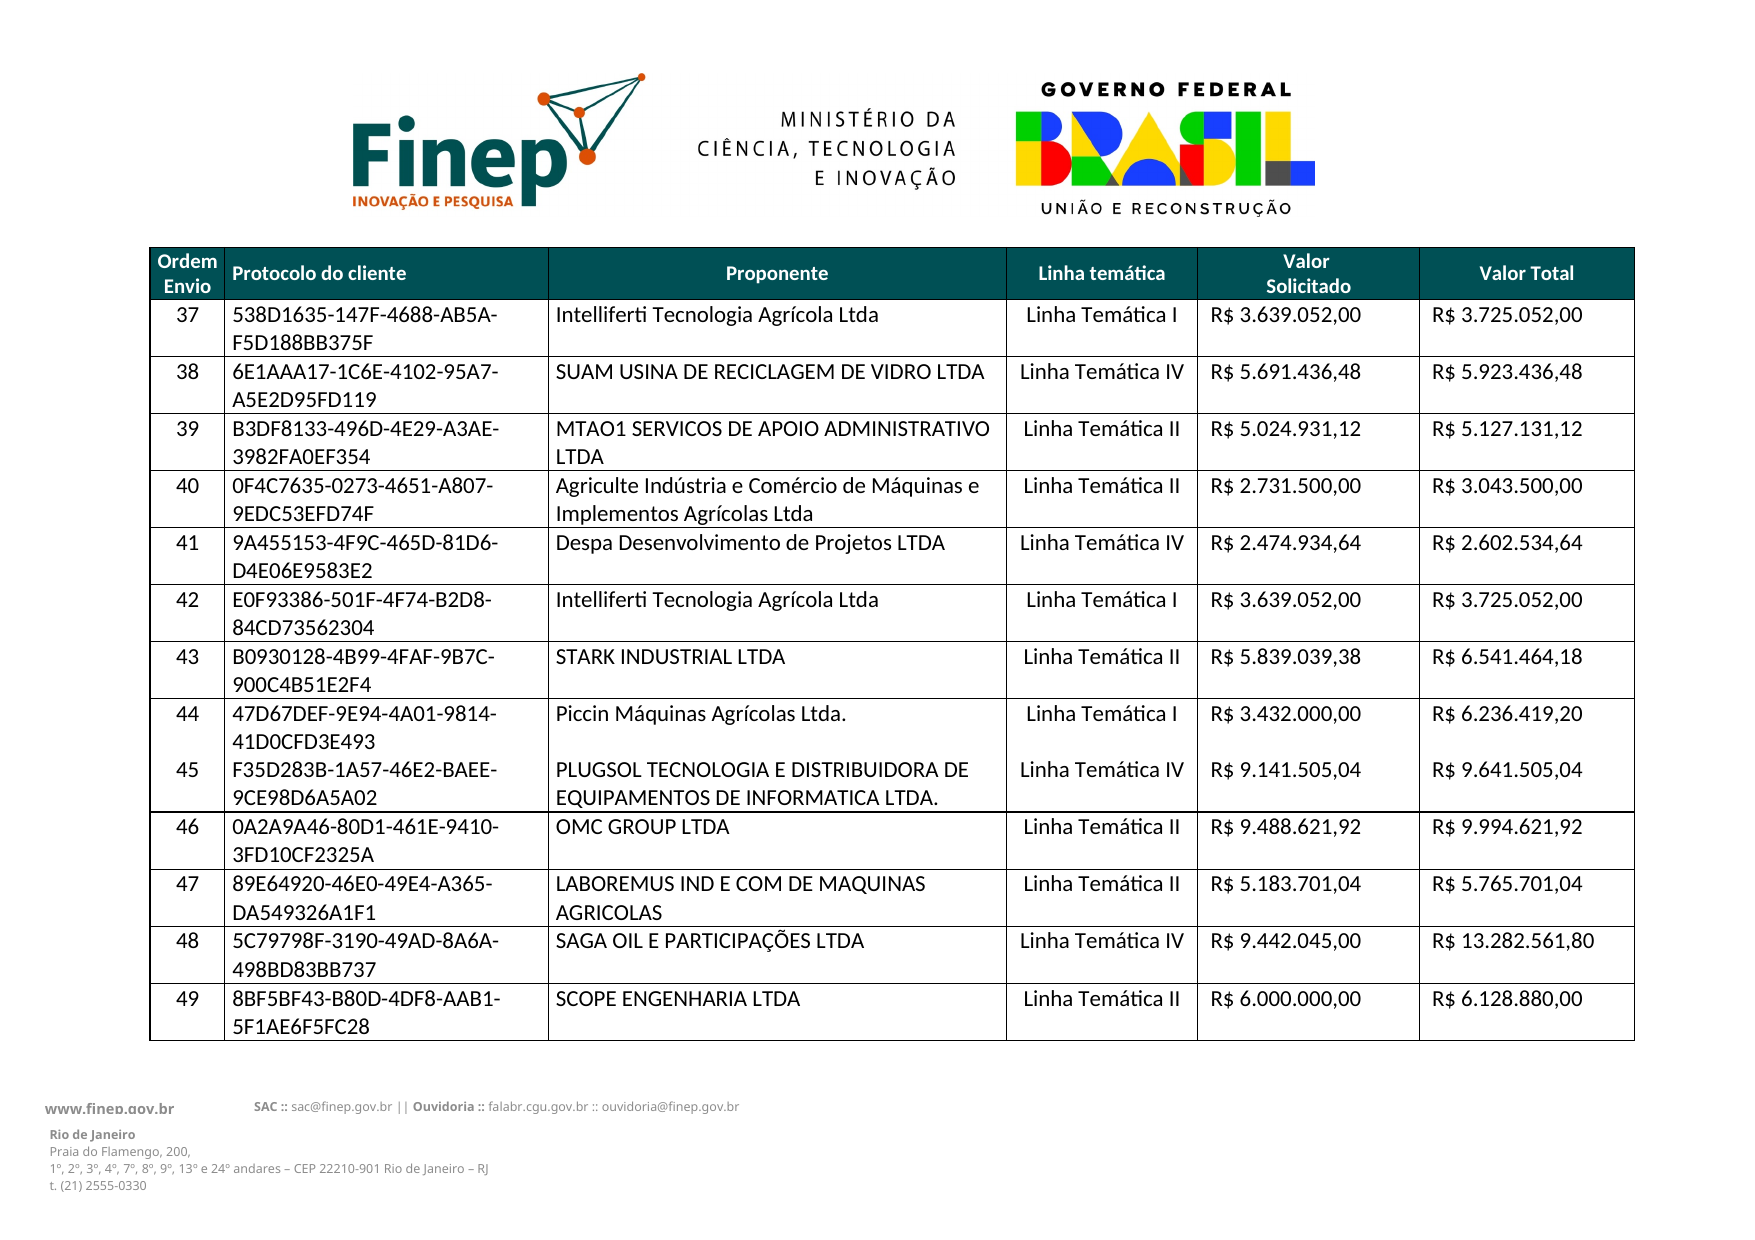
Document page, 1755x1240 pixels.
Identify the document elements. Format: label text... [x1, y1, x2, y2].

table_cell R$ 9.641.505,04 [1420, 755, 1634, 811]
table_cell LABOREMUS IND E COM DE MAQUINAS AGRICOLAS [549, 870, 1006, 926]
table_cell 5C79798F-3190-49AD-8A6A-498BD83BB737 [225, 927, 548, 983]
table_cell 46 [151, 813, 224, 868]
table_cell Linha Temática IV [1007, 755, 1197, 811]
table_cell Linha Temática IV [1007, 927, 1197, 983]
table_cell 0A2A9A46-80D1-461E-9410-3FD10CF2325A [225, 813, 548, 868]
table_cell R$ 9.442.045,00 [1198, 927, 1419, 983]
table_cell R$ 9.994.621,92 [1420, 813, 1634, 868]
table_cell 89E64920-46E0-49E4-A365-DA549326A1F1 [225, 870, 548, 926]
table_cell R$ 5.765.701,04 [1420, 870, 1634, 926]
table_cell 42 [151, 585, 224, 641]
table_cell Agriculte Indústria e Comércio de Máquinas e Implementos Agrícolas Ltda [549, 471, 1006, 527]
table_header Valor Solicitado [1198, 248, 1419, 299]
table_cell SUAM USINA DE RECICLAGEM DE VIDRO LTDA [549, 357, 1006, 413]
table_cell 37 [151, 300, 224, 356]
table_cell R$ 3.432.000,00 [1198, 699, 1419, 755]
table_cell Linha Temática II [1007, 414, 1197, 470]
table_header Linha temática [1007, 248, 1197, 299]
table_cell Linha Temática I [1007, 300, 1197, 356]
table_cell B3DF8133-496D-4E29-A3AE-3982FA0EF354 [225, 414, 548, 470]
table_cell 39 [151, 414, 224, 470]
table_header Proponente [549, 248, 1006, 299]
table_cell R$ 6.000.000,00 [1198, 984, 1419, 1040]
table_cell Despa Desenvolvimento de Projetos LTDA [549, 528, 1006, 584]
table_cell 45 [151, 755, 224, 811]
table_cell 0F4C7635-0273-4651-A807-9EDC53EFD74F [225, 471, 548, 527]
table_cell STARK INDUSTRIAL LTDA [549, 642, 1006, 698]
table_cell 9A455153-4F9C-465D-81D6-D4E06E9583E2 [225, 528, 548, 584]
table_cell R$ 5.691.436,48 [1198, 357, 1419, 413]
table_cell R$ 6.128.880,00 [1420, 984, 1634, 1040]
table_cell 44 [151, 699, 224, 755]
table_cell Linha Temática IV [1007, 357, 1197, 413]
table_cell B0930128-4B99-4FAF-9B7C-900C4B51E2F4 [225, 642, 548, 698]
table_cell R$ 5.127.131,12 [1420, 414, 1634, 470]
table_cell 48 [151, 927, 224, 983]
table_cell 47 [151, 870, 224, 926]
table_cell E0F93386-501F-4F74-B2D8-84CD73562304 [225, 585, 548, 641]
table_cell Linha Temática IV [1007, 528, 1197, 584]
table_cell R$ 3.639.052,00 [1198, 300, 1419, 356]
table_cell R$ 2.731.500,00 [1198, 471, 1419, 527]
table_header Ordem Envio [151, 248, 224, 299]
table_cell 8BF5BF43-B80D-4DF8-AAB1-5F1AE6F5FC28 [225, 984, 548, 1040]
table_cell 6E1AAA17-1C6E-4102-95A7-A5E2D95FD119 [225, 357, 548, 413]
table_cell Linha Temática I [1007, 699, 1197, 755]
table_cell R$ 3.725.052,00 [1420, 300, 1634, 356]
table_cell R$ 5.839.039,38 [1198, 642, 1419, 698]
table_cell Linha Temática II [1007, 870, 1197, 926]
table_cell F35D283B-1A57-46E2-BAEE-9CE98D6A5A02 [225, 755, 548, 811]
table_cell Linha Temática II [1007, 813, 1197, 868]
table_cell R$ 3.639.052,00 [1198, 585, 1419, 641]
table_cell R$ 6.541.464,18 [1420, 642, 1634, 698]
table_cell 41 [151, 528, 224, 584]
table_cell SAGA OIL E PARTICIPAÇÕES LTDA [549, 927, 1006, 983]
table_cell Intelliferti Tecnologia Agrícola Ltda [549, 585, 1006, 641]
table_cell 40 [151, 471, 224, 527]
table_cell Intelliferti Tecnologia Agrícola Ltda [549, 300, 1006, 356]
table_cell PLUGSOL TECNOLOGIA E DISTRIBUIDORA DE EQUIPAMENTOS DE INFORMATICA LTDA. [549, 755, 1006, 811]
table_cell R$ 3.043.500,00 [1420, 471, 1634, 527]
table_cell Piccin Máquinas Agrícolas Ltda. [549, 699, 1006, 755]
table_header Valor Total [1420, 248, 1634, 299]
table_cell Linha Temática II [1007, 984, 1197, 1040]
table_cell SCOPE ENGENHARIA LTDA [549, 984, 1006, 1040]
table_cell R$ 9.141.505,04 [1198, 755, 1419, 811]
table_cell R$ 9.488.621,92 [1198, 813, 1419, 868]
table_cell OMC GROUP LTDA [549, 813, 1006, 868]
table_cell 43 [151, 642, 224, 698]
table_cell 49 [151, 984, 224, 1040]
table_cell Linha Temática I [1007, 585, 1197, 641]
table_cell Linha Temática II [1007, 642, 1197, 698]
table_cell R$ 5.923.436,48 [1420, 357, 1634, 413]
table_cell R$ 6.236.419,20 [1420, 699, 1634, 755]
table_cell R$ 5.183.701,04 [1198, 870, 1419, 926]
table_header Protocolo do cliente [225, 248, 548, 299]
table_cell R$ 2.602.534,64 [1420, 528, 1634, 584]
table_cell 47D67DEF-9E94-4A01-9814-41D0CFD3E493 [225, 699, 548, 755]
table_cell R$ 13.282.561,80 [1420, 927, 1634, 983]
table_cell Linha Temática II [1007, 471, 1197, 527]
table_cell 38 [151, 357, 224, 413]
table_cell R$ 5.024.931,12 [1198, 414, 1419, 470]
table_cell R$ 2.474.934,64 [1198, 528, 1419, 584]
table_cell R$ 3.725.052,00 [1420, 585, 1634, 641]
table_cell MTAO1 SERVICOS DE APOIO ADMINISTRATIVO LTDA [549, 414, 1006, 470]
table_cell 538D1635-147F-4688-AB5A-F5D188BB375F [225, 300, 548, 356]
